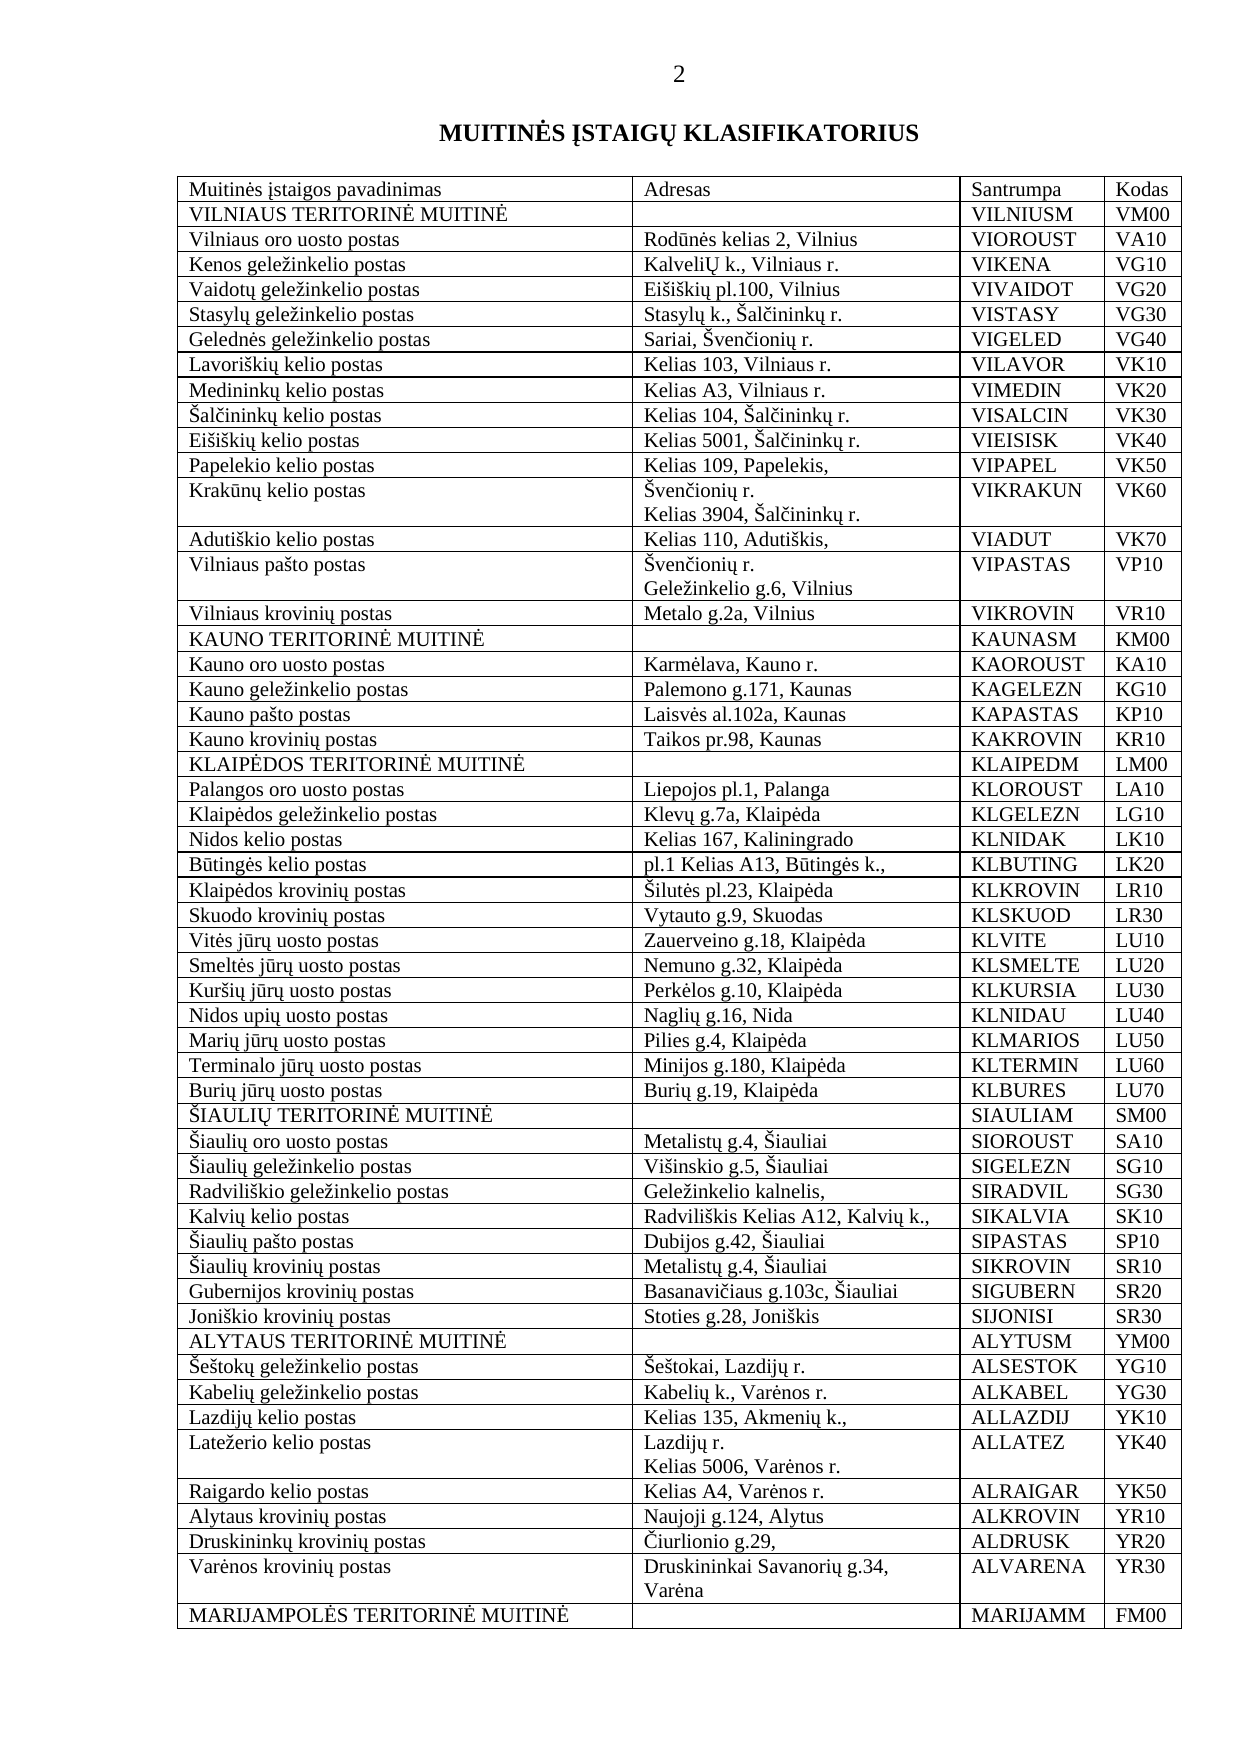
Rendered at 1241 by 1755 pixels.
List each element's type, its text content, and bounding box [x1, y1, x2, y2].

table_cell Kelias 135, Akmenių k., [633, 1405, 959, 1429]
table_header Muitinės įstaigos pavadinimas [178, 177, 632, 201]
table_cell SIAULIAM [961, 1104, 1104, 1127]
table_cell KAUNASM [961, 626, 1104, 651]
table_cell YK10 [1105, 1405, 1181, 1429]
table_cell Laisvės al.102a, Kaunas [633, 702, 959, 726]
table_cell Burių g.19, Klaipėda [633, 1078, 959, 1102]
table_cell Klaipėdos geležinkelio postas [178, 802, 632, 826]
table_header Adresas [633, 177, 959, 201]
table_cell SIGUBERN [961, 1279, 1104, 1303]
table_cell KLSKUOD [961, 903, 1104, 927]
table_cell Šeštokai, Lazdijų r. [633, 1355, 959, 1378]
table_cell Vilniaus krovinių postas [178, 601, 632, 625]
table_cell Nidos kelio postas [178, 827, 632, 851]
table_cell Vytauto g.9, Skuodas [633, 903, 959, 927]
table_cell Kabelių k., Varėnos r. [633, 1380, 959, 1404]
table_cell VIVAIDOT [961, 277, 1104, 301]
table_cell Radviliškis Kelias A12, Kalvių k., [633, 1204, 959, 1228]
table_cell LM00 [1105, 752, 1181, 776]
table_cell Naujoji g.124, Alytus [633, 1504, 959, 1528]
table_cell Eišiškių pl.100, Vilnius [633, 277, 959, 301]
table_cell VIPAPEL [961, 453, 1104, 477]
table_cell Lazdijų kelio postas [178, 1405, 632, 1429]
table_cell VM00 [1105, 202, 1181, 226]
table_cell VP10 [1105, 552, 1181, 600]
table_cell Klaipėdos krovinių postas [178, 878, 632, 902]
table_cell SIKROVIN [961, 1254, 1104, 1278]
table_cell Marių jūrų uosto postas [178, 1028, 632, 1052]
text MUITINĖS ĮSTAIGŲ KLASIFIKATORIUS [177, 118, 1181, 147]
table_cell VK60 [1105, 478, 1181, 526]
table_cell MARIJAMPOLĖS TERITORINĖ MUITINĖ [178, 1604, 632, 1627]
table_cell Latežerio kelio postas [178, 1430, 632, 1478]
table_cell VILNIAUS TERITORINĖ MUITINĖ [178, 202, 632, 226]
table_cell KAPASTAS [961, 702, 1104, 726]
table_cell KalveliŲ k., Vilniaus r. [633, 252, 959, 276]
table_cell SIRADVIL [961, 1179, 1104, 1203]
table_cell MARIJAMM [961, 1604, 1104, 1627]
table_cell LK20 [1105, 853, 1181, 876]
table_cell Liepojos pl.1, Palanga [633, 777, 959, 801]
table_cell VIEISISK [961, 428, 1104, 452]
table_cell [633, 1604, 959, 1627]
table_cell VIADUT [961, 527, 1104, 551]
table_cell ALRAIGAR [961, 1479, 1104, 1503]
table_cell SIOROUST [961, 1129, 1104, 1153]
table_cell YG10 [1105, 1355, 1181, 1378]
table_cell Karmėlava, Kauno r. [633, 652, 959, 676]
table_cell LU20 [1105, 953, 1181, 977]
table_cell Alytaus krovinių postas [178, 1504, 632, 1528]
table_cell SIPASTAS [961, 1229, 1104, 1253]
table_cell LG10 [1105, 802, 1181, 826]
table_cell KLNIDAU [961, 1003, 1104, 1027]
table_cell VIKROVIN [961, 601, 1104, 625]
table_cell SR30 [1105, 1304, 1181, 1328]
table_cell Gubernijos krovinių postas [178, 1279, 632, 1303]
table_cell Radviliškio geležinkelio postas [178, 1179, 632, 1203]
table_cell VK70 [1105, 527, 1181, 551]
table_cell Čiurlionio g.29, [633, 1529, 959, 1553]
table_cell Šalčininkų kelio postas [178, 403, 632, 427]
table_cell KA10 [1105, 652, 1181, 676]
table_cell KLVITE [961, 928, 1104, 952]
table_cell Druskininkai Savanorių g.34, Varėna [633, 1554, 959, 1602]
table_cell Metalistų g.4, Šiauliai [633, 1254, 959, 1278]
table_cell Kelias 104, Šalčininkų r. [633, 403, 959, 427]
table_cell Taikos pr.98, Kaunas [633, 727, 959, 751]
table_cell Burių jūrų uosto postas [178, 1078, 632, 1102]
table_cell Kelias A3, Vilniaus r. [633, 378, 959, 402]
table_cell VIPASTAS [961, 552, 1104, 600]
table_cell Lazdijų r. Kelias 5006, Varėnos r. [633, 1430, 959, 1478]
table_cell YK50 [1105, 1479, 1181, 1503]
table_cell Medininkų kelio postas [178, 378, 632, 402]
table_cell Skuodo krovinių postas [178, 903, 632, 927]
table_cell VG30 [1105, 302, 1181, 326]
table_cell Druskininkų krovinių postas [178, 1529, 632, 1553]
table_cell KAUNO TERITORINĖ MUITINĖ [178, 626, 632, 651]
table_cell KLBUTING [961, 853, 1104, 876]
table_cell KLAIPEDM [961, 752, 1104, 776]
table_cell LU10 [1105, 928, 1181, 952]
table_cell SG10 [1105, 1154, 1181, 1178]
table_cell Geležinkelio kalnelis, [633, 1179, 959, 1203]
table_cell ALDRUSK [961, 1529, 1104, 1553]
table_cell KLNIDAK [961, 827, 1104, 851]
table_cell ALLAZDIJ [961, 1405, 1104, 1429]
table_cell Kelias 103, Vilniaus r. [633, 353, 959, 376]
table_cell [633, 1104, 959, 1127]
table_cell Palangos oro uosto postas [178, 777, 632, 801]
table_cell Vitės jūrų uosto postas [178, 928, 632, 952]
table_cell Stasylų geležinkelio postas [178, 302, 632, 326]
table_cell VIKENA [961, 252, 1104, 276]
table_cell Kauno oro uosto postas [178, 652, 632, 676]
table_cell Terminalo jūrų uosto postas [178, 1053, 632, 1077]
table_cell Kenos geležinkelio postas [178, 252, 632, 276]
table_cell ALKABEL [961, 1380, 1104, 1404]
table_cell KG10 [1105, 677, 1181, 701]
table_cell ALLATEZ [961, 1430, 1104, 1478]
table_cell Višinskio g.5, Šiauliai [633, 1154, 959, 1178]
table_cell KAGELEZN [961, 677, 1104, 701]
table_cell Lavoriškių kelio postas [178, 353, 632, 376]
table_cell VILNIUSM [961, 202, 1104, 226]
table_cell VISTASY [961, 302, 1104, 326]
table_cell KLAIPĖDOS TERITORINĖ MUITINĖ [178, 752, 632, 776]
table_cell Būtingės kelio postas [178, 853, 632, 876]
table_cell Joniškio krovinių postas [178, 1304, 632, 1328]
table_cell Stasylų k., Šalčininkų r. [633, 302, 959, 326]
table_cell pl.1 Kelias A13, Būtingės k., [633, 853, 959, 876]
table_cell VK20 [1105, 378, 1181, 402]
table_cell KM00 [1105, 626, 1181, 651]
table_cell Metalo g.2a, Vilnius [633, 601, 959, 625]
table_cell VIOROUST [961, 227, 1104, 251]
table_cell Rodūnės kelias 2, Vilnius [633, 227, 959, 251]
table_cell SG30 [1105, 1179, 1181, 1203]
table_cell VIGELED [961, 327, 1104, 351]
table_cell Šiaulių pašto postas [178, 1229, 632, 1253]
table_cell Perkėlos g.10, Klaipėda [633, 978, 959, 1002]
table_cell Kalvių kelio postas [178, 1204, 632, 1228]
table_cell KAOROUST [961, 652, 1104, 676]
table_cell Klevų g.7a, Klaipėda [633, 802, 959, 826]
table_cell SR10 [1105, 1254, 1181, 1278]
table_cell [633, 202, 959, 226]
table_cell LU70 [1105, 1078, 1181, 1102]
table_cell Švenčionių r. Geležinkelio g.6, Vilnius [633, 552, 959, 600]
table_cell YR30 [1105, 1554, 1181, 1602]
table_cell SM00 [1105, 1104, 1181, 1127]
table_cell Sariai, Švenčionių r. [633, 327, 959, 351]
table_cell ALYTUSM [961, 1329, 1104, 1353]
table_cell VG40 [1105, 327, 1181, 351]
table_cell Šilutės pl.23, Klaipėda [633, 878, 959, 902]
table_cell Raigardo kelio postas [178, 1479, 632, 1503]
table_cell Papelekio kelio postas [178, 453, 632, 477]
table_cell ALVARENA [961, 1554, 1104, 1602]
table_cell KLGELEZN [961, 802, 1104, 826]
table_cell Šeštokų geležinkelio postas [178, 1355, 632, 1378]
table_cell VK40 [1105, 428, 1181, 452]
table_cell LR30 [1105, 903, 1181, 927]
table_cell LA10 [1105, 777, 1181, 801]
table_cell SK10 [1105, 1204, 1181, 1228]
table_cell VR10 [1105, 601, 1181, 625]
table_cell KLSMELTE [961, 953, 1104, 977]
table_cell VA10 [1105, 227, 1181, 251]
table_cell LK10 [1105, 827, 1181, 851]
table_cell LU50 [1105, 1028, 1181, 1052]
table_cell FM00 [1105, 1604, 1181, 1627]
table_cell Dubijos g.42, Šiauliai [633, 1229, 959, 1253]
table_cell YR10 [1105, 1504, 1181, 1528]
table_cell VK50 [1105, 453, 1181, 477]
table_cell VK30 [1105, 403, 1181, 427]
table_cell YG30 [1105, 1380, 1181, 1404]
table_cell Stoties g.28, Joniškis [633, 1304, 959, 1328]
table_cell SR20 [1105, 1279, 1181, 1303]
table_cell Kauno krovinių postas [178, 727, 632, 751]
table_cell Šiaulių krovinių postas [178, 1254, 632, 1278]
table_cell SIJONISI [961, 1304, 1104, 1328]
table_cell Kuršių jūrų uosto postas [178, 978, 632, 1002]
table_cell KLOROUST [961, 777, 1104, 801]
table_cell Pilies g.4, Klaipėda [633, 1028, 959, 1052]
table_cell VG20 [1105, 277, 1181, 301]
table_cell Metalistų g.4, Šiauliai [633, 1129, 959, 1153]
table_cell KR10 [1105, 727, 1181, 751]
table_cell YR20 [1105, 1529, 1181, 1553]
table_cell KLKROVIN [961, 878, 1104, 902]
table_header Kodas [1105, 177, 1181, 201]
table_cell Minijos g.180, Klaipėda [633, 1053, 959, 1077]
table_cell ALKROVIN [961, 1504, 1104, 1528]
table_cell Vilniaus oro uosto postas [178, 227, 632, 251]
table_cell VISALCIN [961, 403, 1104, 427]
table_cell KLBURES [961, 1078, 1104, 1102]
table_cell LR10 [1105, 878, 1181, 902]
table_cell VG10 [1105, 252, 1181, 276]
table_cell Nidos upių uosto postas [178, 1003, 632, 1027]
table_cell [633, 752, 959, 776]
table_cell SP10 [1105, 1229, 1181, 1253]
table_cell ALSESTOK [961, 1355, 1104, 1378]
table_cell VK10 [1105, 353, 1181, 376]
table_cell LU40 [1105, 1003, 1181, 1027]
table_cell Varėnos krovinių postas [178, 1554, 632, 1602]
table_cell KLKURSIA [961, 978, 1104, 1002]
table_cell Eišiškių kelio postas [178, 428, 632, 452]
table_cell Šiaulių geležinkelio postas [178, 1154, 632, 1178]
table_cell Kelias 110, Adutiškis, [633, 527, 959, 551]
table_cell VIKRAKUN [961, 478, 1104, 526]
table_cell Vaidotų geležinkelio postas [178, 277, 632, 301]
table_cell SIKALVIA [961, 1204, 1104, 1228]
table_cell KLMARIOS [961, 1028, 1104, 1052]
table_cell VIMEDIN [961, 378, 1104, 402]
table_cell Kelias A4, Varėnos r. [633, 1479, 959, 1503]
table_cell ŠIAULIŲ TERITORINĖ MUITINĖ [178, 1104, 632, 1127]
table_cell Basanavičiaus g.103c, Šiauliai [633, 1279, 959, 1303]
table_cell Naglių g.16, Nida [633, 1003, 959, 1027]
table_cell Švenčionių r. Kelias 3904, Šalčininkų r. [633, 478, 959, 526]
table_cell YM00 [1105, 1329, 1181, 1353]
table_cell Kelias 109, Papelekis, [633, 453, 959, 477]
table_cell Palemono g.171, Kaunas [633, 677, 959, 701]
table_cell KAKROVIN [961, 727, 1104, 751]
table_cell Kelias 5001, Šalčininkų r. [633, 428, 959, 452]
table_cell KP10 [1105, 702, 1181, 726]
table_cell SIGELEZN [961, 1154, 1104, 1178]
table_cell KLTERMIN [961, 1053, 1104, 1077]
table_cell SA10 [1105, 1129, 1181, 1153]
table_cell Adutiškio kelio postas [178, 527, 632, 551]
table_cell Zauerveino g.18, Klaipėda [633, 928, 959, 952]
table_cell Šiaulių oro uosto postas [178, 1129, 632, 1153]
table_cell Gelednės geležinkelio postas [178, 327, 632, 351]
table_cell Krakūnų kelio postas [178, 478, 632, 526]
table_cell LU30 [1105, 978, 1181, 1002]
table_cell LU60 [1105, 1053, 1181, 1077]
table_cell [633, 626, 959, 651]
table_header Santrumpa [961, 177, 1104, 201]
table_cell Kauno pašto postas [178, 702, 632, 726]
table_cell Kauno geležinkelio postas [178, 677, 632, 701]
table_cell Kelias 167, Kaliningrado [633, 827, 959, 851]
table_cell Nemuno g.32, Klaipėda [633, 953, 959, 977]
table_cell Kabelių geležinkelio postas [178, 1380, 632, 1404]
table_cell VILAVOR [961, 353, 1104, 376]
table_cell Smeltės jūrų uosto postas [178, 953, 632, 977]
table_cell Vilniaus pašto postas [178, 552, 632, 600]
table_cell [633, 1329, 959, 1353]
table_cell ALYTAUS TERITORINĖ MUITINĖ [178, 1329, 632, 1353]
table_cell YK40 [1105, 1430, 1181, 1478]
